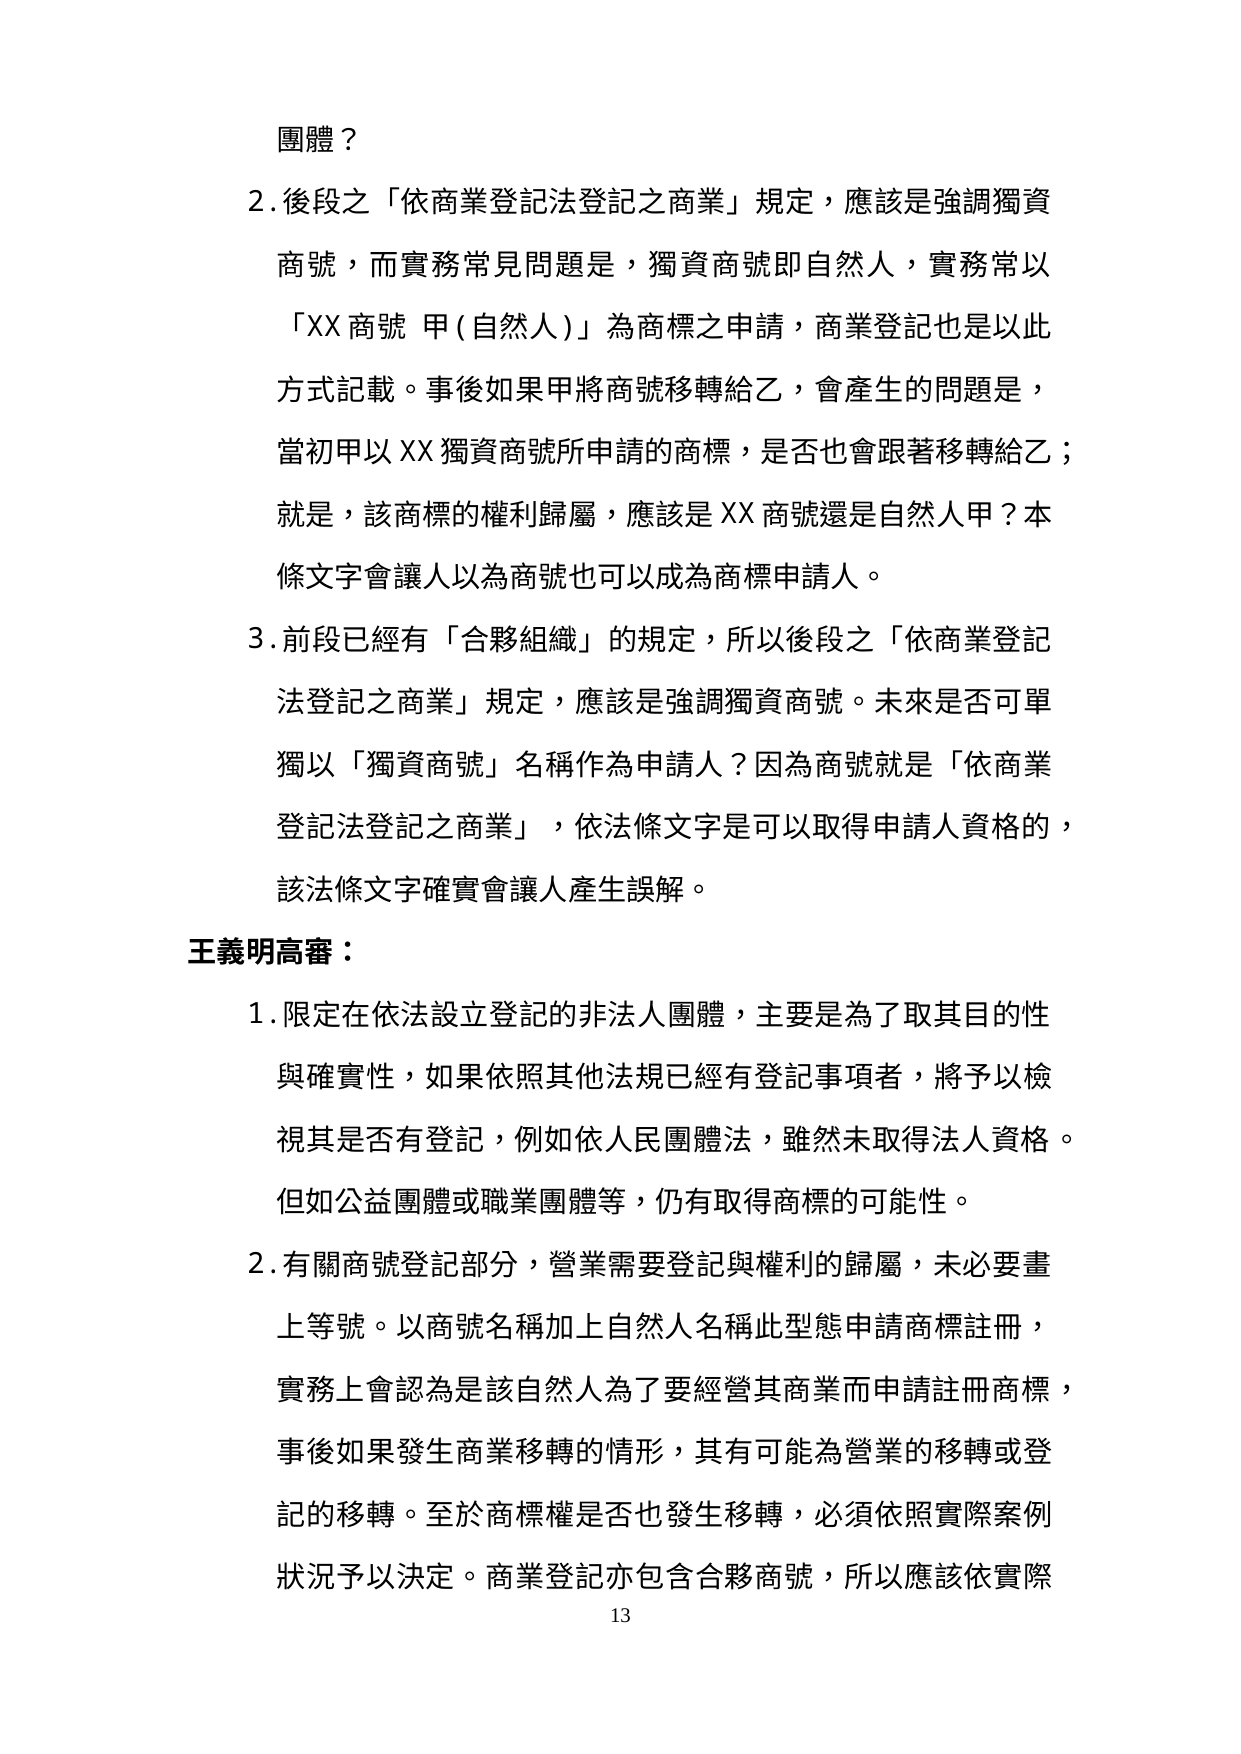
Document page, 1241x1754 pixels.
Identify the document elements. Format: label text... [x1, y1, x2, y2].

text 1.限定在依法設立登記的非法人團體，主要是為了取其目的性與確實性，如果依照其他法規已經有登記事項者，將予以檢視其是否有登記，例如依人民團體法，雖然未取得法人資格。但如公益團體或職業團體等，仍有取得商標的可能性。 [247, 971, 1053, 1221]
text 3.前段已經有「合夥組織」的規定，所以後段之「依商業登記法登記之商業」規定，應該是強調獨資商號。未來是否可單獨以「獨資商號」名稱作為申請人？因為商號就是「依商業登記法登記之商業」，依法條文字是可以取得申請人資格的，該法條文字確實會讓人產生誤解。 [247, 596, 1053, 908]
text 2.有關商號登記部分，營業需要登記與權利的歸屬，未必要畫上等號。以商號名稱加上自然人名稱此型態申請商標註冊，實務上會認為是該自然人為了要經營其商業而申請註冊商標，事後如果發生商業移轉的情形，其有可能為營業的移轉或登記的移轉。至於商標權是否也發生移轉，必須依照實際案例狀況予以決定。商業登記亦包含合夥商號，所以應該依實際狀況分別處理。 [247, 1221, 1053, 1596]
text 2.後段之「依商業登記法登記之商業」規定，應該是強調獨資商號，而實務常見問題是，獨資商號即自然人，實務常以「XX商號 甲(自然人)」為商標之申請，商業登記也是以此方式記載。事後如果甲將商號移轉給乙，會產生的問題是，當初甲以XX獨資商號所申請的商標，是否也會跟著移轉給乙；就是，該商標的權利歸屬，應該是XX商號還是自然人甲？本條文字會讓人以為商號也可以成為商標申請人。 [247, 158, 1053, 596]
text 王義明高審： [187, 908, 1053, 971]
text 1.依實務見解，非法人團體只要符合團體規範，有獨立營業所、獨立財產等要件，即符合非法人團體資格，就可以為應訴或其他程序，在立法上何以要特別限定依法設立登記的非法人團體？ [247, 96, 1053, 158]
